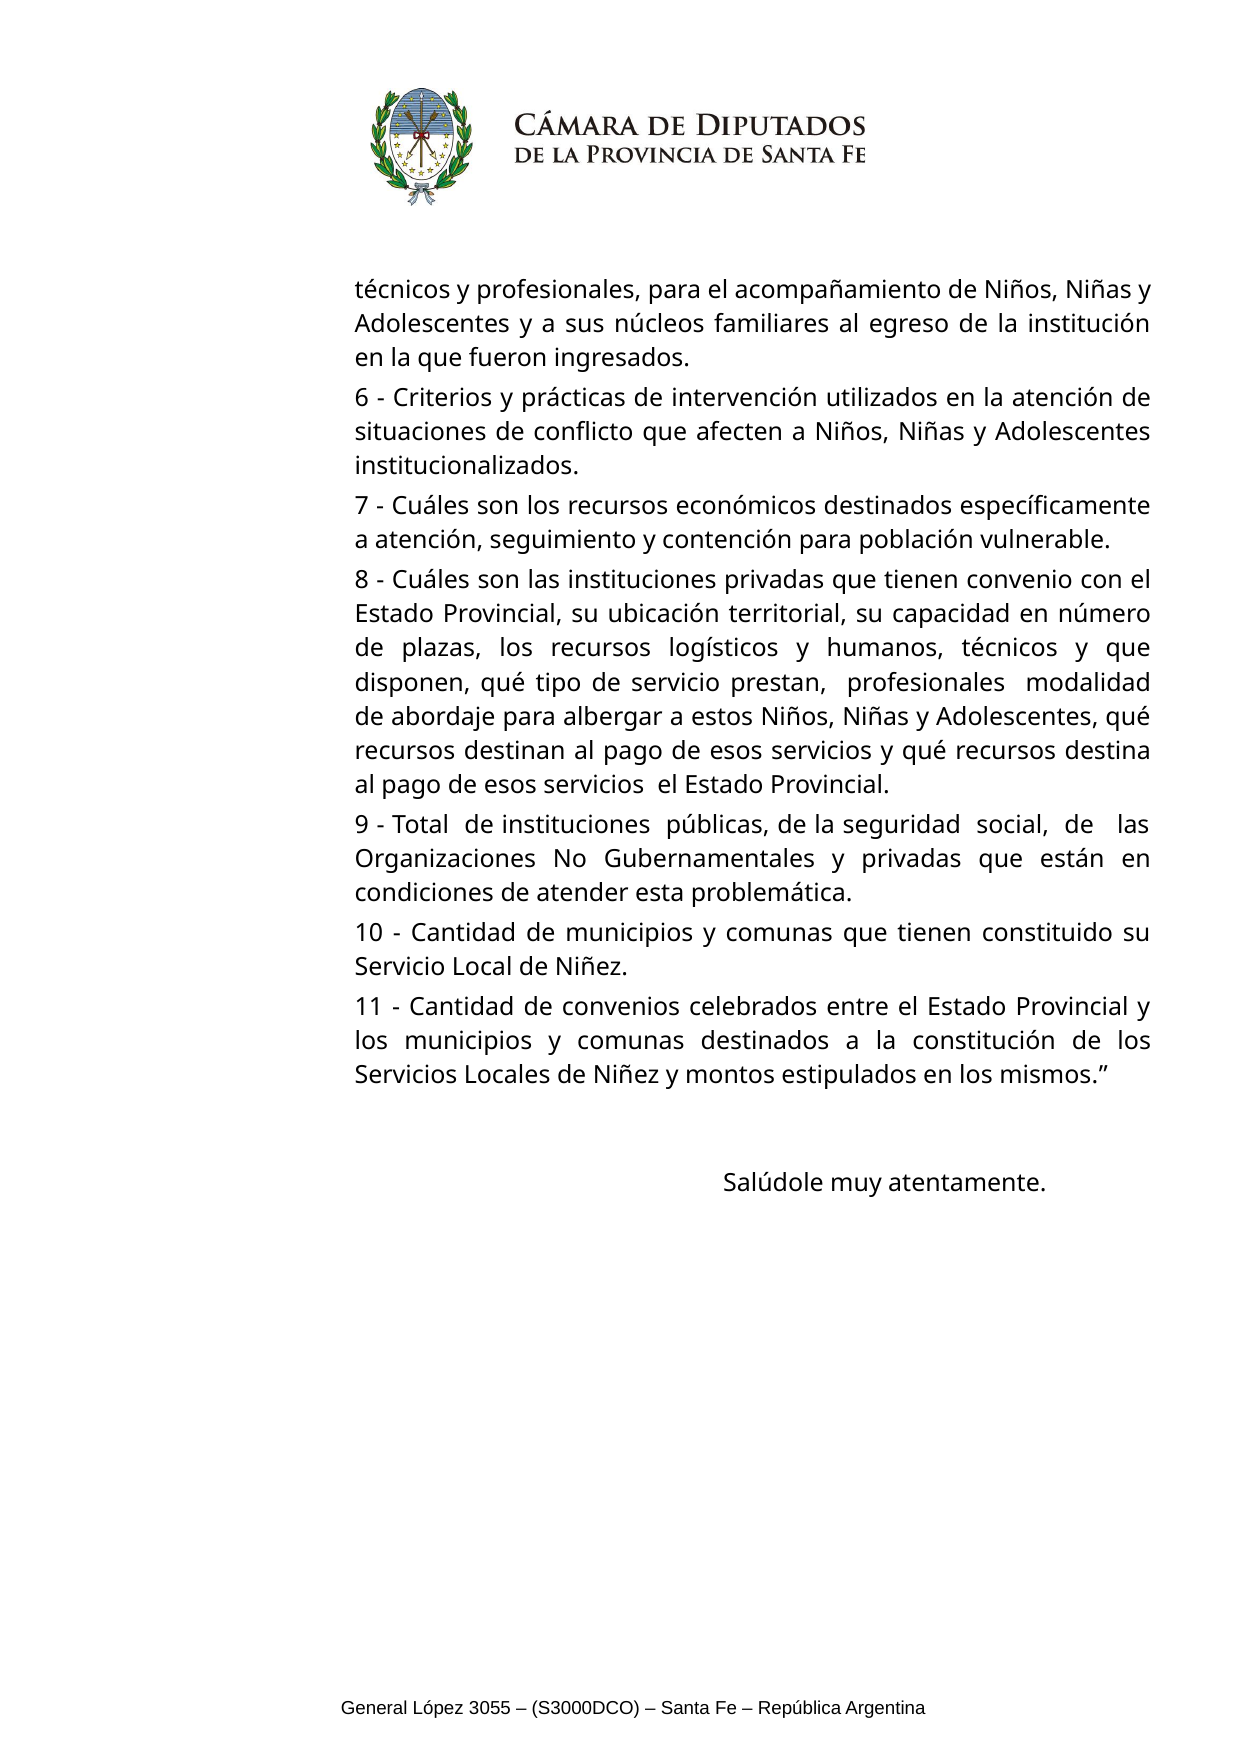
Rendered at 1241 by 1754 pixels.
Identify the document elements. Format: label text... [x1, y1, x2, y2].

text 6 - Criterios y prácticas de intervención utilizados en la atención de situaciones de conflicto que afecten a Niños, Niñas y Adolescentes institucionalizados. [354, 380, 1152, 482]
text Salúdole muy atentamente. [649, 1165, 1152, 1199]
text 10 - Cantidad de municipios y comunas que tienen constituido su Servicio Local de Niñez. [354, 914, 1152, 983]
text técnicos y profesionales, para el acompañamiento de Niños, Niñas y Adolescentes y a sus núcleos familiares al egreso de la institución en la que fueron ingresados. [354, 272, 1152, 374]
text 7 - Cuáles son los recursos económicos destinados específicamente a atención, seguimiento y contención para población vulnerable. [354, 488, 1152, 556]
text 9 - Total de instituciones públicas, de la seguridad social, de las Organizaciones No Gubernamentales y privadas que están en condiciones de atender esta problemática. [354, 806, 1152, 908]
text 8 - Cuáles son las instituciones privadas que tienen convenio con el Estado Provincial, su ubicación territorial, su capacidad en número de plazas, los recursos logísticos y humanos, técnicos y que disponen, qué tipo de servicio prestan, profesionales modalidad de abordaje para albergar a estos Niños, Niñas y Adolescentes, qué recursos destinan al pago de esos servicios y qué recursos destina al pago de esos servicios el Estado Provincial. [354, 562, 1152, 800]
picture [370, 88, 866, 210]
text 11 - Cantidad de convenios celebrados entre el Estado Provincial y los municipios y comunas destinados a la constitución de los Servicios Locales de Niñez y montos estipulados en los mismos.” [354, 988, 1152, 1091]
